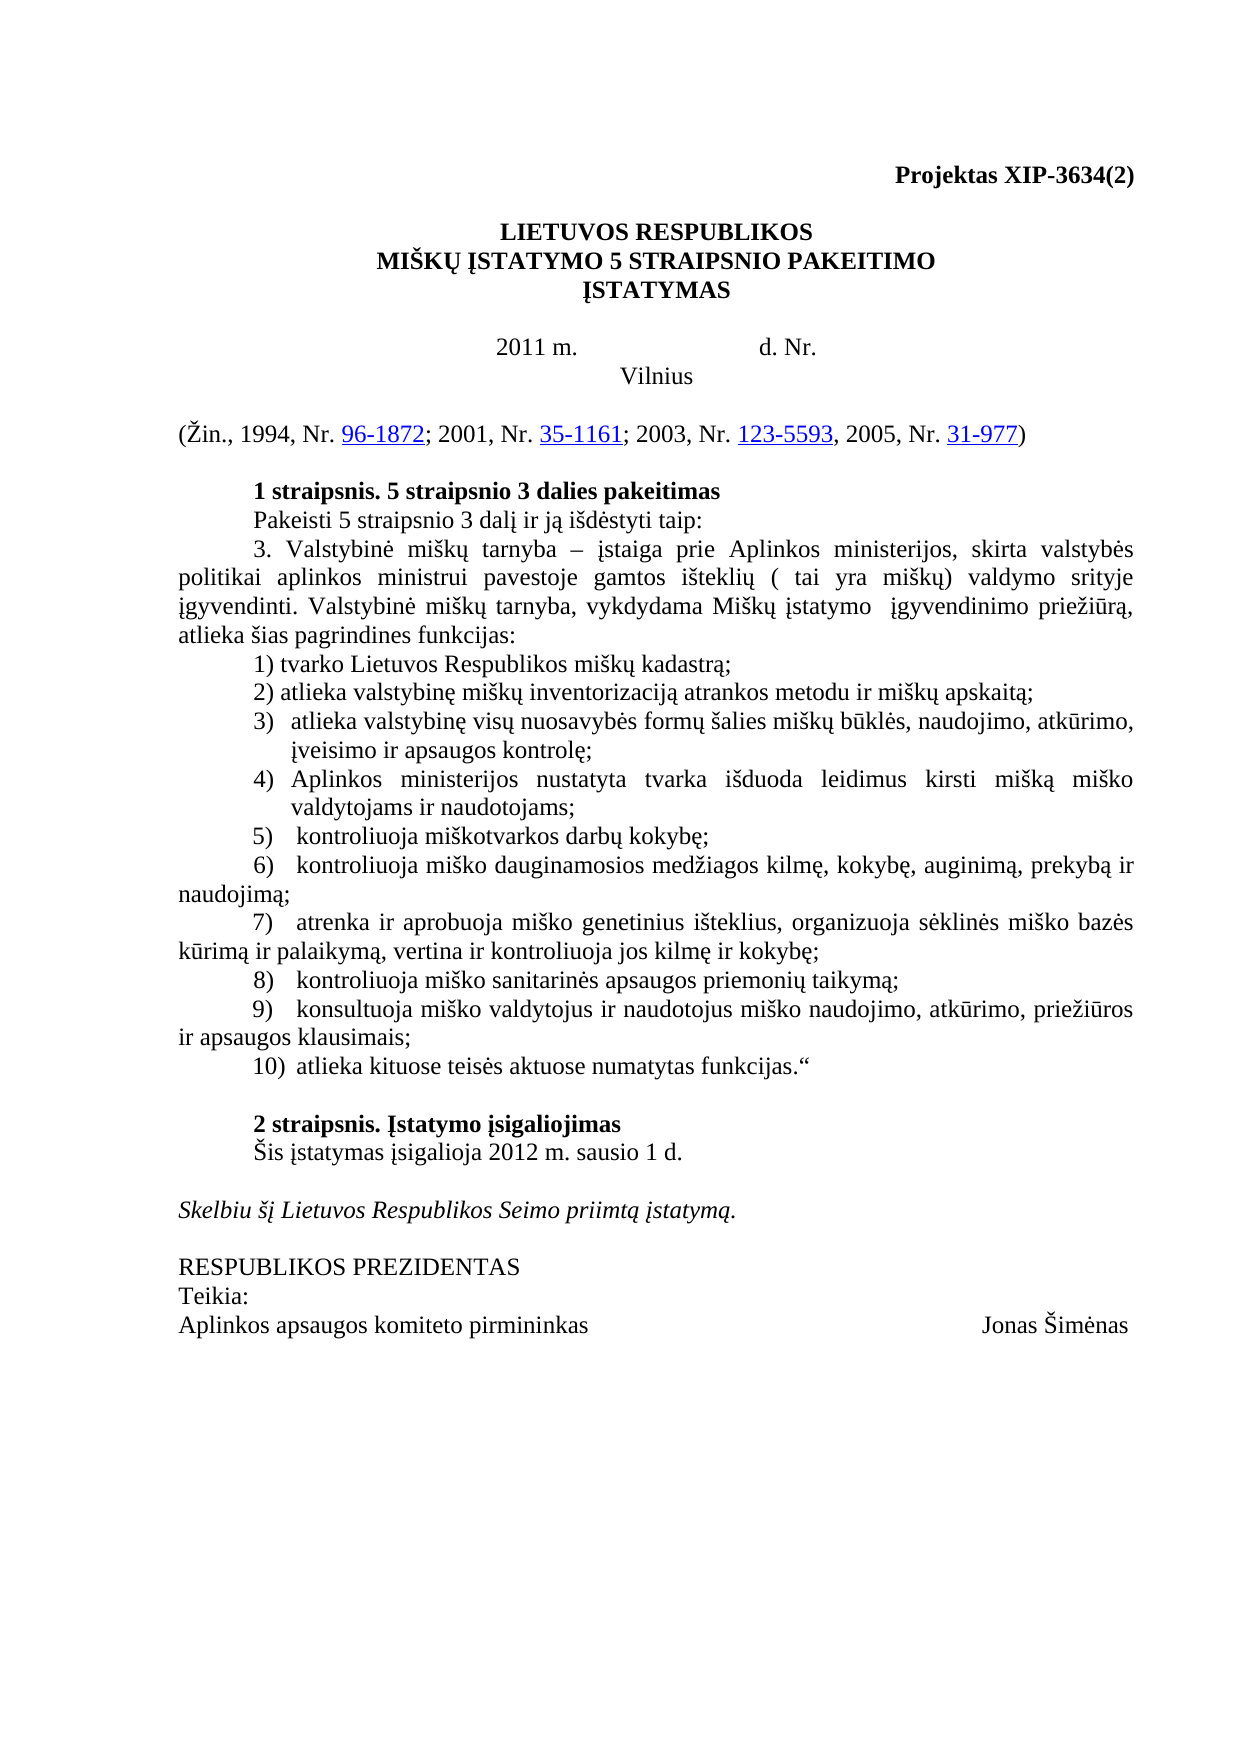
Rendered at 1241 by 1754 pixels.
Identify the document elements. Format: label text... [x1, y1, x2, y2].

text Šis įstatymas įsigalioja 2012 m. sausio 1 d. [178, 1137, 1134, 1166]
text 3. Valstybinė miškų tarnyba – įstaiga prie Aplinkos ministerijos, skirta valstybės politikai aplinkos ministrui pavestoje gamtos išteklių ( tai yra miškų) valdymo srityje įgyvendinti. Valstybinė miškų tarnyba, vykdydama Miškų įstatymo įgyvendinimo priežiūrą, atlieka šias pagrindines funkcijas: [178, 534, 1134, 649]
text 2) atlieka valstybinę miškų inventorizaciją atrankos metodu ir miškų apskaitą; [178, 677, 1134, 706]
text 8) kontroliuoja miško sanitarinės apsaugos priemonių taikymą; [178, 965, 1134, 994]
text MIŠKŲ ĮSTATYMO 5 STRAIPSNIO PAKEITIMO [178, 246, 1134, 275]
text ĮSTATYMAS [178, 275, 1134, 304]
text 2 straipsnis. Įstatymo įsigaliojimas [178, 1109, 1134, 1137]
text 3) atlieka valstybinę visų nuosavybės formų šalies miškų būklės, naudojimo, atkūrimo, įveisimo ir apsaugos kontrolę; [253, 706, 1134, 764]
text 4) Aplinkos ministerijos nustatyta tvarka išduoda leidimus kirsti mišką miško valdytojams ir naudotojams; [253, 764, 1134, 821]
text RESPUBLIKOS PREZIDENTAS [178, 1252, 1134, 1281]
text 10) atlieka kituose teisės aktuose numatytas funkcijas.“ [178, 1051, 1134, 1080]
text Projektas XIP-3634(2) [178, 160, 1134, 189]
text Skelbiu šį Lietuvos Respublikos Seimo priimtą įstatymą. [178, 1195, 1134, 1224]
text (Žin., 1994, Nr. 96-1872; 2001, Nr. 35-1161; 2003, Nr. 123-5593, 2005, Nr. 31-977) [178, 419, 1134, 447]
text 5) kontroliuoja miškotvarkos darbų kokybę; [252, 821, 1134, 850]
text LIETUVOS RESPUBLIKOS [178, 217, 1134, 246]
text 6) kontroliuoja miško dauginamosios medžiagos kilmę, kokybę, auginimą, prekybą ir naudojimą; [178, 850, 1134, 907]
text 9) konsultuoja miško valdytojus ir naudotojus miško naudojimo, atkūrimo, priežiūros ir apsaugos klausimais; [178, 994, 1134, 1051]
text Aplinkos apsaugos komiteto pirmininkas Jonas Šimėnas [178, 1310, 1134, 1339]
text 1 straipsnis. 5 straipsnio 3 dalies pakeitimas [178, 476, 1134, 505]
text 7) atrenka ir aprobuoja miško genetinius išteklius, organizuoja sėklinės miško bazės kūrimą ir palaikymą, vertina ir kontroliuoja jos kilmę ir kokybę; [178, 907, 1134, 965]
text Vilnius [178, 361, 1134, 390]
text Pakeisti 5 straipsnio 3 dalį ir ją išdėstyti taip: [253, 505, 1134, 534]
text Teikia: [178, 1281, 1134, 1310]
text 2011 m. d. Nr. [178, 332, 1134, 361]
text 1) tvarko Lietuvos Respublikos miškų kadastrą; [178, 649, 1134, 677]
